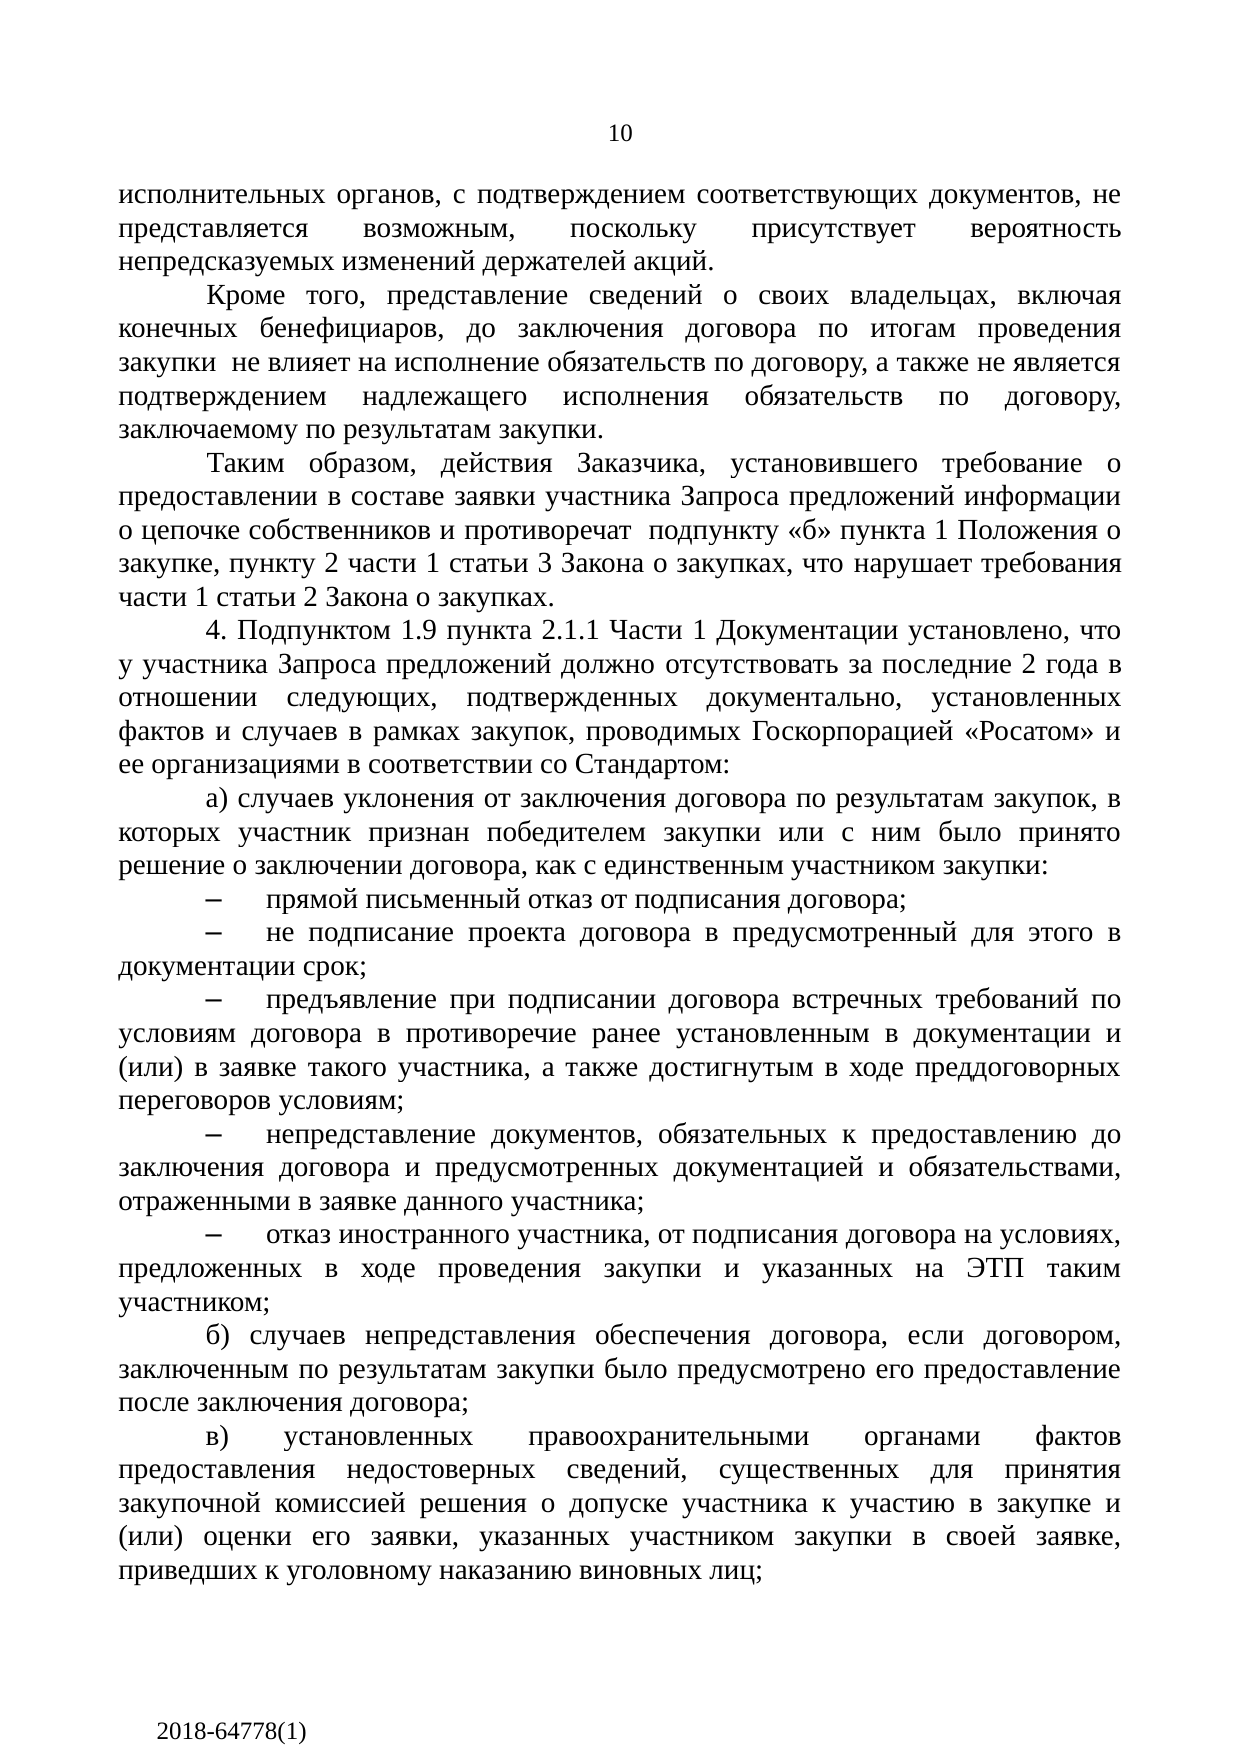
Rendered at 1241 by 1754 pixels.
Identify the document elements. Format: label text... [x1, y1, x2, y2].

list прямой письменный отказ от подписания договора; [118, 881, 1122, 914]
list предъявление при подписании договора встречных требований по условиям договора в противоречие ранее установленным в документации и (или) в заявке такого участника, а также достигнутым в ходе преддоговорных переговоров условиям; [118, 982, 1122, 1116]
text Таким образом, действия Заказчика, установившего требование о предоставлении в составе заявки участника Запроса предложений информации о цепочке собственников и противоречат подпункту «б» пункта 1 Положения о закупке, пункту 2 части 1 статьи 3 Закона о закупках, что нарушает требования части 1 статьи 2 Закона о закупках. [118, 445, 1122, 612]
list непредставление документов, обязательных к предоставлению до заключения договора и предусмотренных документацией и обязательствами, отраженными в заявке данного участника; [118, 1116, 1122, 1217]
list отказ иностранного участника, от подписания договора на условиях, предложенных в ходе проведения закупки и указанных на ЭТП таким участником; [118, 1217, 1122, 1317]
text в) установленных правоохранительными органами фактов предоставления недостоверных сведений, существенных для принятия закупочной комиссией решения о допуске участника к участию в закупке и (или) оценки его заявки, указанных участником закупки в своей заявке, приведших к уголовному наказанию виновных лиц; [118, 1418, 1122, 1586]
text исполнительных органов, с подтверждением соответствующих документов, не представляется возможным, поскольку присутствует вероятность непредсказуемых изменений держателей акций. [118, 176, 1122, 277]
text 4. Подпунктом 1.9 пункта 2.1.1 Части 1 Документации установлено, что у участника Запроса предложений должно отсутствовать за последние 2 года в отношении следующих, подтвержденных документально, установленных фактов и случаев в рамках закупок, проводимых Госкорпорацией «Росатом» и ее организациями в соответствии со Стандартом: [118, 612, 1122, 780]
list не подписание проекта договора в предусмотренный для этого в документации срок; [118, 914, 1122, 982]
text б) случаев непредставления обеспечения договора, если договором, заключенным по результатам закупки было предусмотрено его предоставление после заключения договора; [118, 1317, 1122, 1418]
text Кроме того, представление сведений о своих владельцах, включая конечных бенефициаров, до заключения договора по итогам проведения закупки не влияет на исполнение обязательств по договору, а также не является подтверждением надлежащего исполнения обязательств по договору, заключаемому по результатам закупки. [118, 277, 1122, 445]
text а) случаев уклонения от заключения договора по результатам закупок, в которых участник признан победителем закупки или с ним было принято решение о заключении договора, как с единственным участником закупки: [118, 780, 1122, 881]
